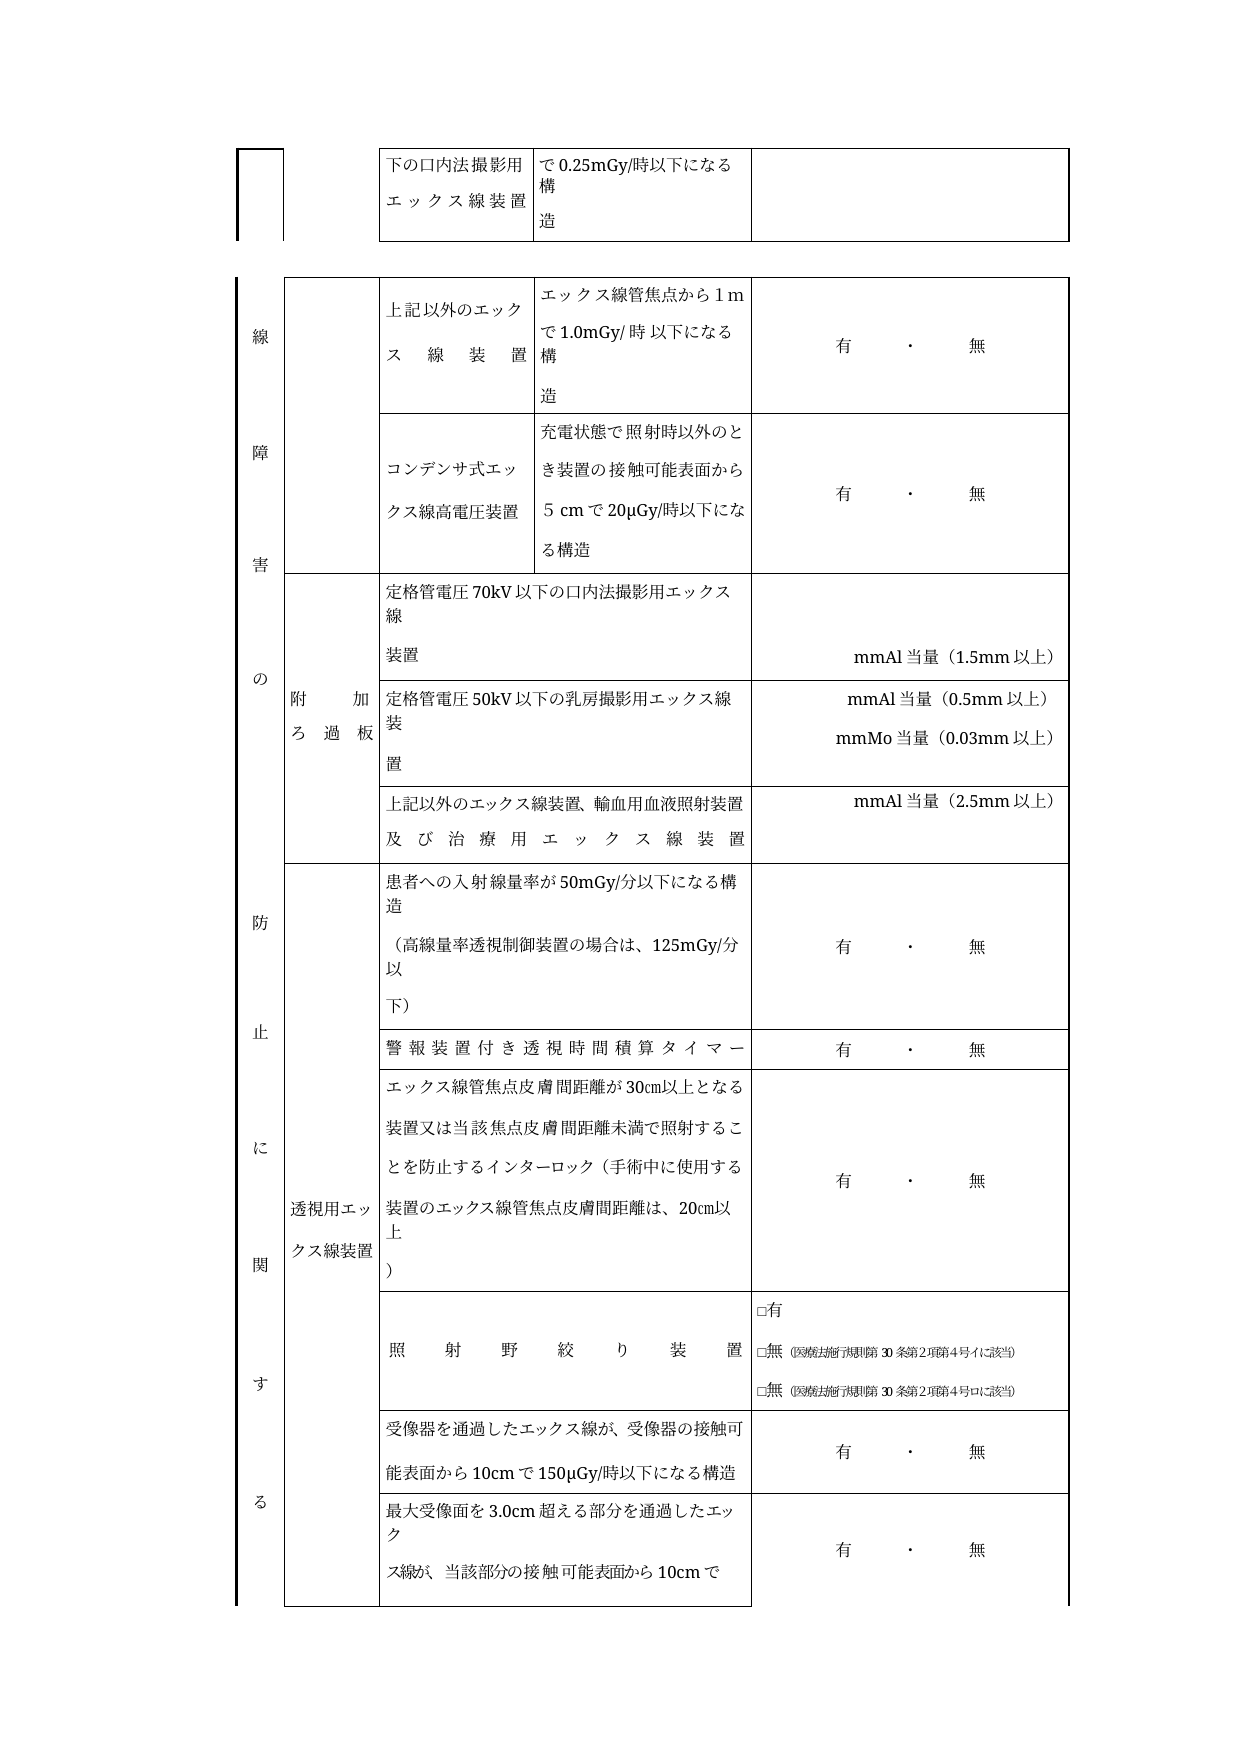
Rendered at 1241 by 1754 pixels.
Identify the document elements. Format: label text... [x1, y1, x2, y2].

table_cell エックス線管焦点皮膚間距離が30㎝以上となる 装置又は当該焦点皮膚間距離未満で照射するこ とを防止するインターロック（手術中に使用する 装置のエックス線管焦点皮膚間距離は、20㎝以上 ） [380, 1070, 751, 1291]
table_cell 下の口内法撮影用 エックス線装置 [380, 149, 533, 241]
table_cell [284, 148, 379, 241]
table_cell mmAl当量（0.5mm以上） mmMo当量（0.03mm以上） [752, 681, 1068, 786]
table_cell 有 ・ 無 [752, 1030, 1068, 1069]
table_cell 定格管電圧70kV以下の口内法撮影用エックス線 装置 [380, 574, 751, 680]
table_cell 附加 ろ過板 [285, 574, 379, 863]
table_header 有 ・ 無 [752, 278, 1068, 413]
table_cell で0.25mGy/時以下になる構 造 [534, 149, 751, 241]
table_header エックス線管焦点から１ｍ で1.0mGy/時以下になる構 造 [535, 278, 751, 413]
table_cell 有 ・ 無 [752, 1070, 1068, 1291]
table_cell 受像器を通過したエックス線が、受像器の接触可 能表面から10cmで150μGy/時以下になる構造 [380, 1411, 751, 1493]
table_cell 透視用エッ クス線装置 [285, 864, 379, 1606]
table_cell 有 ・ 無 [752, 864, 1068, 1029]
table_header [239, 150, 283, 241]
table_header [285, 278, 379, 573]
table_cell mmAl当量（2.5mm以上） [752, 787, 1068, 863]
table_cell 有 ・ 無 [752, 414, 1068, 573]
table_cell □有 □無（医療法施行規則第30条第２項第４号イに該当） □無（医療法施行規則第30条第２項第４号ロに該当） [752, 1292, 1068, 1410]
table_header 線 障 害 の [238, 277, 284, 863]
table_cell 防 止 に 関 す る [238, 863, 284, 1606]
table_cell mmAl当量（1.5mm以上） [752, 574, 1068, 680]
table_cell 最大受像面を3.0cm超える部分を通過したエック ス線が、当該部分の接触可能表面から10cmで [380, 1494, 751, 1606]
table_cell 有 ・ 無 [752, 1411, 1068, 1493]
table_cell 定格管電圧50kV以下の乳房撮影用エックス線装 置 [380, 681, 751, 786]
table_cell コンデンサ式エッ クス線高電圧装置 [380, 414, 534, 573]
table_cell [752, 149, 1068, 241]
table_cell 有 ・ 無 [752, 1494, 1068, 1606]
table_cell 警報装置付き透視時間積算タイマー [380, 1030, 751, 1069]
table_cell 充電状態で照射時以外のと き装置の接触可能表面から ５cmで20μGy/時以下にな る構造 [535, 414, 751, 573]
table_cell 上記以外のエックス線装置、輸血用血液照射装置 及び治療用エックス線装置 [380, 787, 751, 863]
table_header 上記以外のエック ス線装置 [380, 278, 534, 413]
table_cell 照射野絞り装置 [380, 1292, 751, 1410]
table_cell 患者への入射線量率が50mGy/分以下になる構造 （高線量率透視制御装置の場合は、125mGy/分以 下） [380, 864, 751, 1029]
